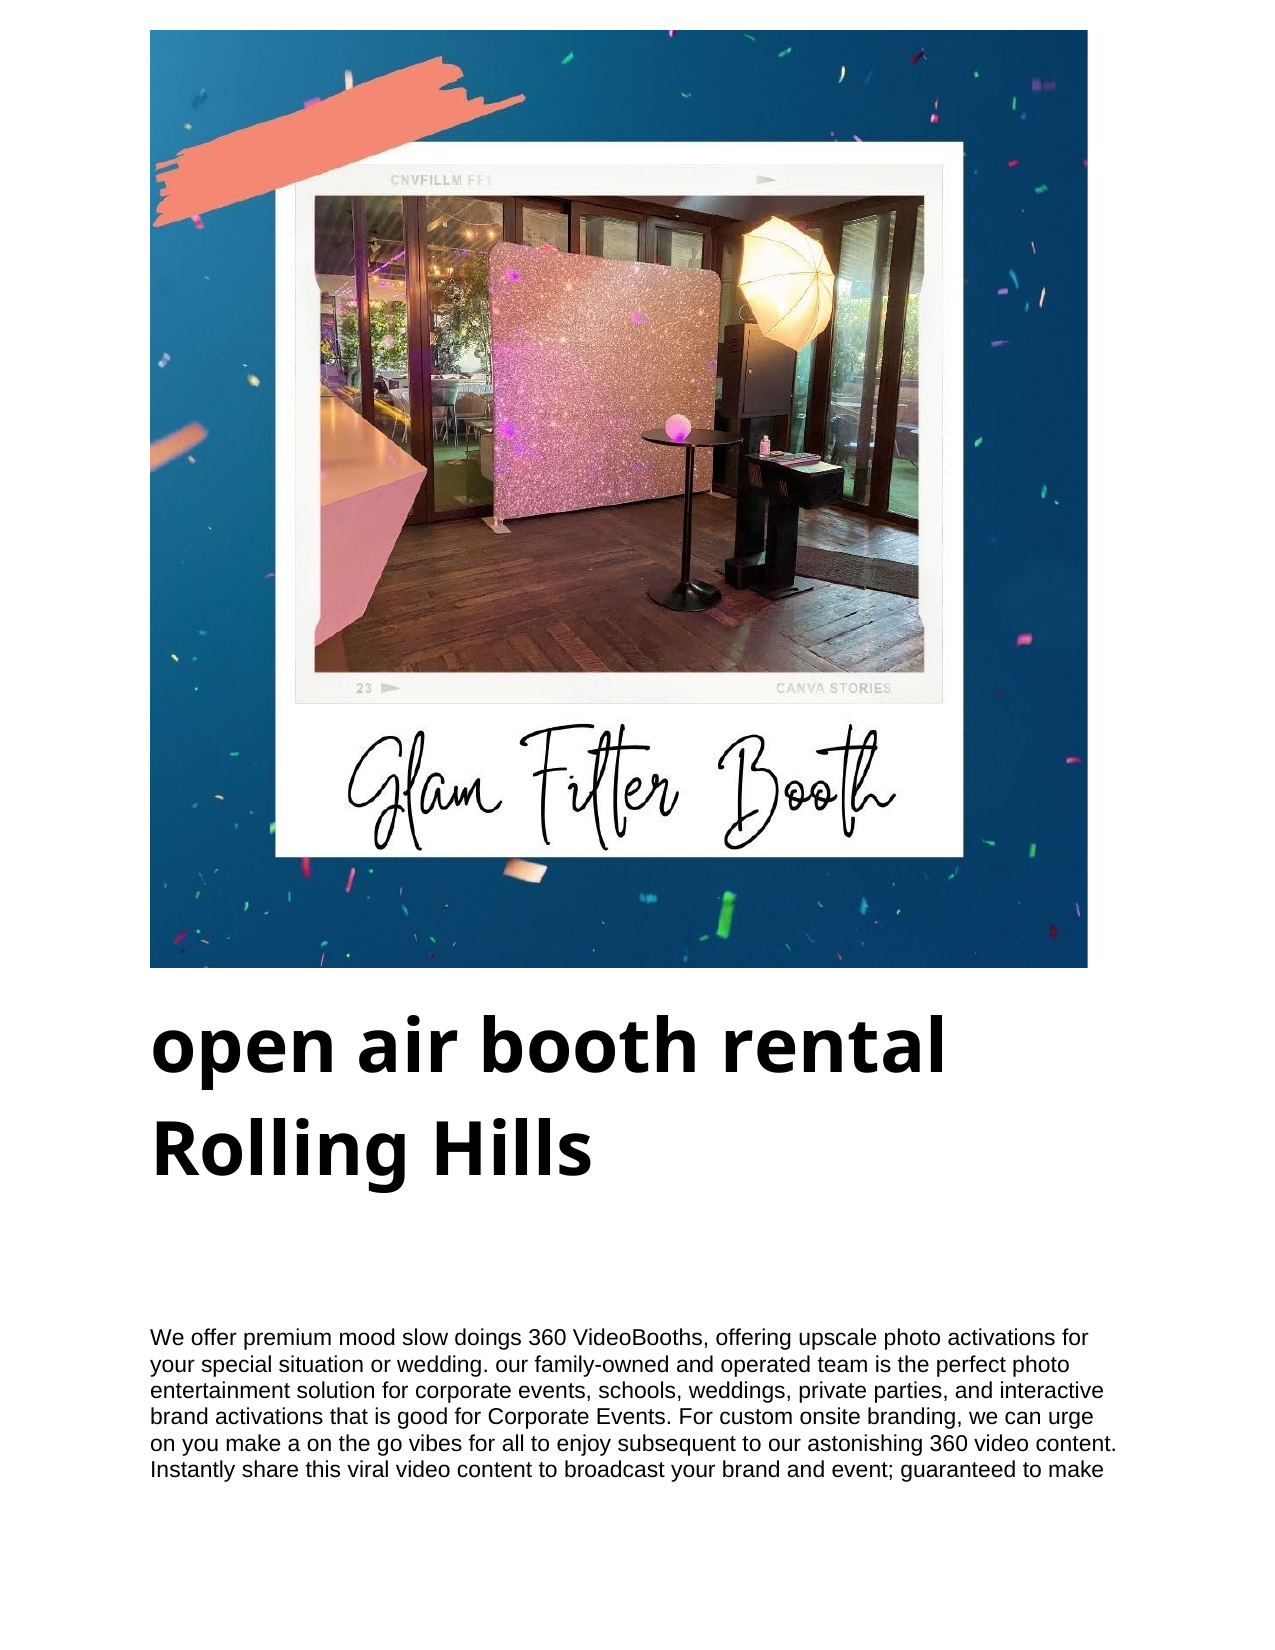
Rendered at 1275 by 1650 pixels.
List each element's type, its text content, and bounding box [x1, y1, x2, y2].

text We offer premium mood slow doings 360 VideoBooths, offering upscale photo activations for your special situation or wedding. our family-owned and operated team is the perfect photo entertainment solution for corporate events, schools, weddings, private parties, and interactive brand activations that is good for Corporate Events. For custom onsite branding, we can urge on you make a on the go vibes for all to enjoy subsequent to our astonishing 360 video content. Instantly share this viral video content to broadcast your brand and event; guaranteed to make [150, 1324, 1125, 1482]
subtitle open air booth rental Rolling Hills [150, 993, 1125, 1197]
picture [150, 30, 1088, 968]
